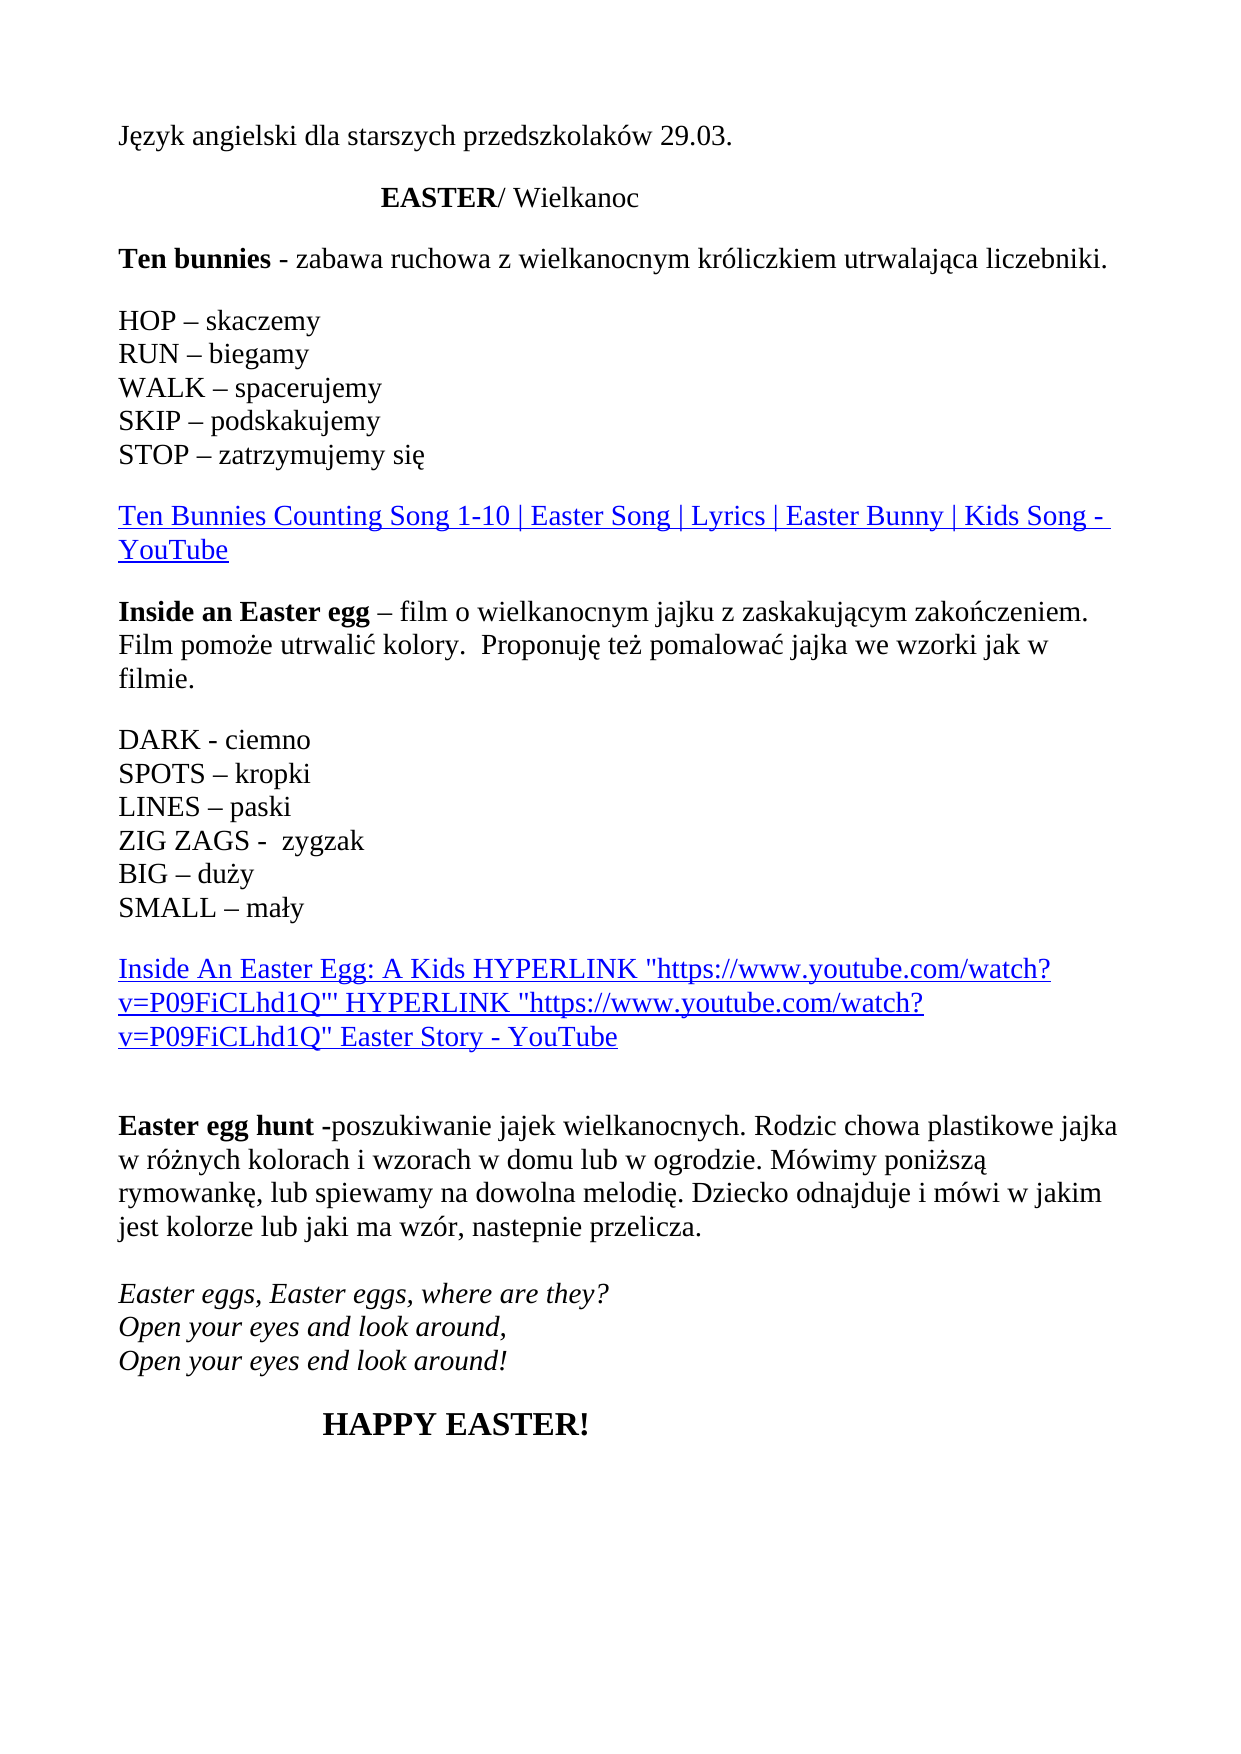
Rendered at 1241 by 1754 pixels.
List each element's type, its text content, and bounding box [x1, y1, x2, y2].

text SKIP – podskakujemy [118, 403, 1122, 437]
text HAPPY EASTER! [118, 1404, 1122, 1443]
text EASTER/ Wielkanoc [118, 180, 1122, 213]
text Easter egg hunt -poszukiwanie jajek wielkanocnych. Rodzic chowa plastikowe jajka w różnych kolorach i wzorach w domu lub w ogrodzie. Mówimy poniższą rymowankę, lub spiewamy na dowolna melodię. Dziecko odnajduje i mówi w jakim jest kolorze lub jaki ma wzór, nastepnie przelicza. [118, 1108, 1122, 1242]
text Inside An Easter Egg: A Kids HYPERLINK "https://www.youtube.com/watch?v=P09FiCLhd1Q"' HYPERLINK "https://www.youtube.com/watch?v=P09FiCLhd1Q" Easter Story - YouTube [118, 952, 1122, 1052]
text Język angielski dla starszych przedszkolaków 29.03. [118, 118, 1122, 152]
text SMALL – mały [118, 890, 1122, 923]
text ZIG ZAGS - zygzak [118, 823, 1122, 856]
text DARK - ciemno [118, 722, 1122, 756]
text Ten bunnies - zabawa ruchowa z wielkanocnym króliczkiem utrwalająca liczebniki. [118, 241, 1122, 275]
text HOP – skaczemy [118, 303, 1122, 336]
text Ten Bunnies Counting Song 1-10 | Easter Song | Lyrics | Easter Bunny | Kids Song - YouTube [118, 498, 1122, 566]
text Open your eyes end look around! [118, 1343, 1122, 1377]
text LINES – paski [118, 789, 1122, 823]
text Easter eggs, Easter eggs, where are they? [118, 1276, 1122, 1309]
text SPOTS – kropki [118, 756, 1122, 789]
text WALK – spacerujemy [118, 370, 1122, 403]
text RUN – biegamy [118, 336, 1122, 370]
text Open your eyes and look around, [118, 1309, 1122, 1343]
text Inside an Easter egg – film o wielkanocnym jajku z zaskakującym zakończeniem. Film pomoże utrwalić kolory. Proponuję też pomalować jajka we wzorki jak w filmie. [118, 594, 1122, 694]
text BIG – duży [118, 856, 1122, 890]
text STOP – zatrzymujemy się [118, 437, 1122, 471]
